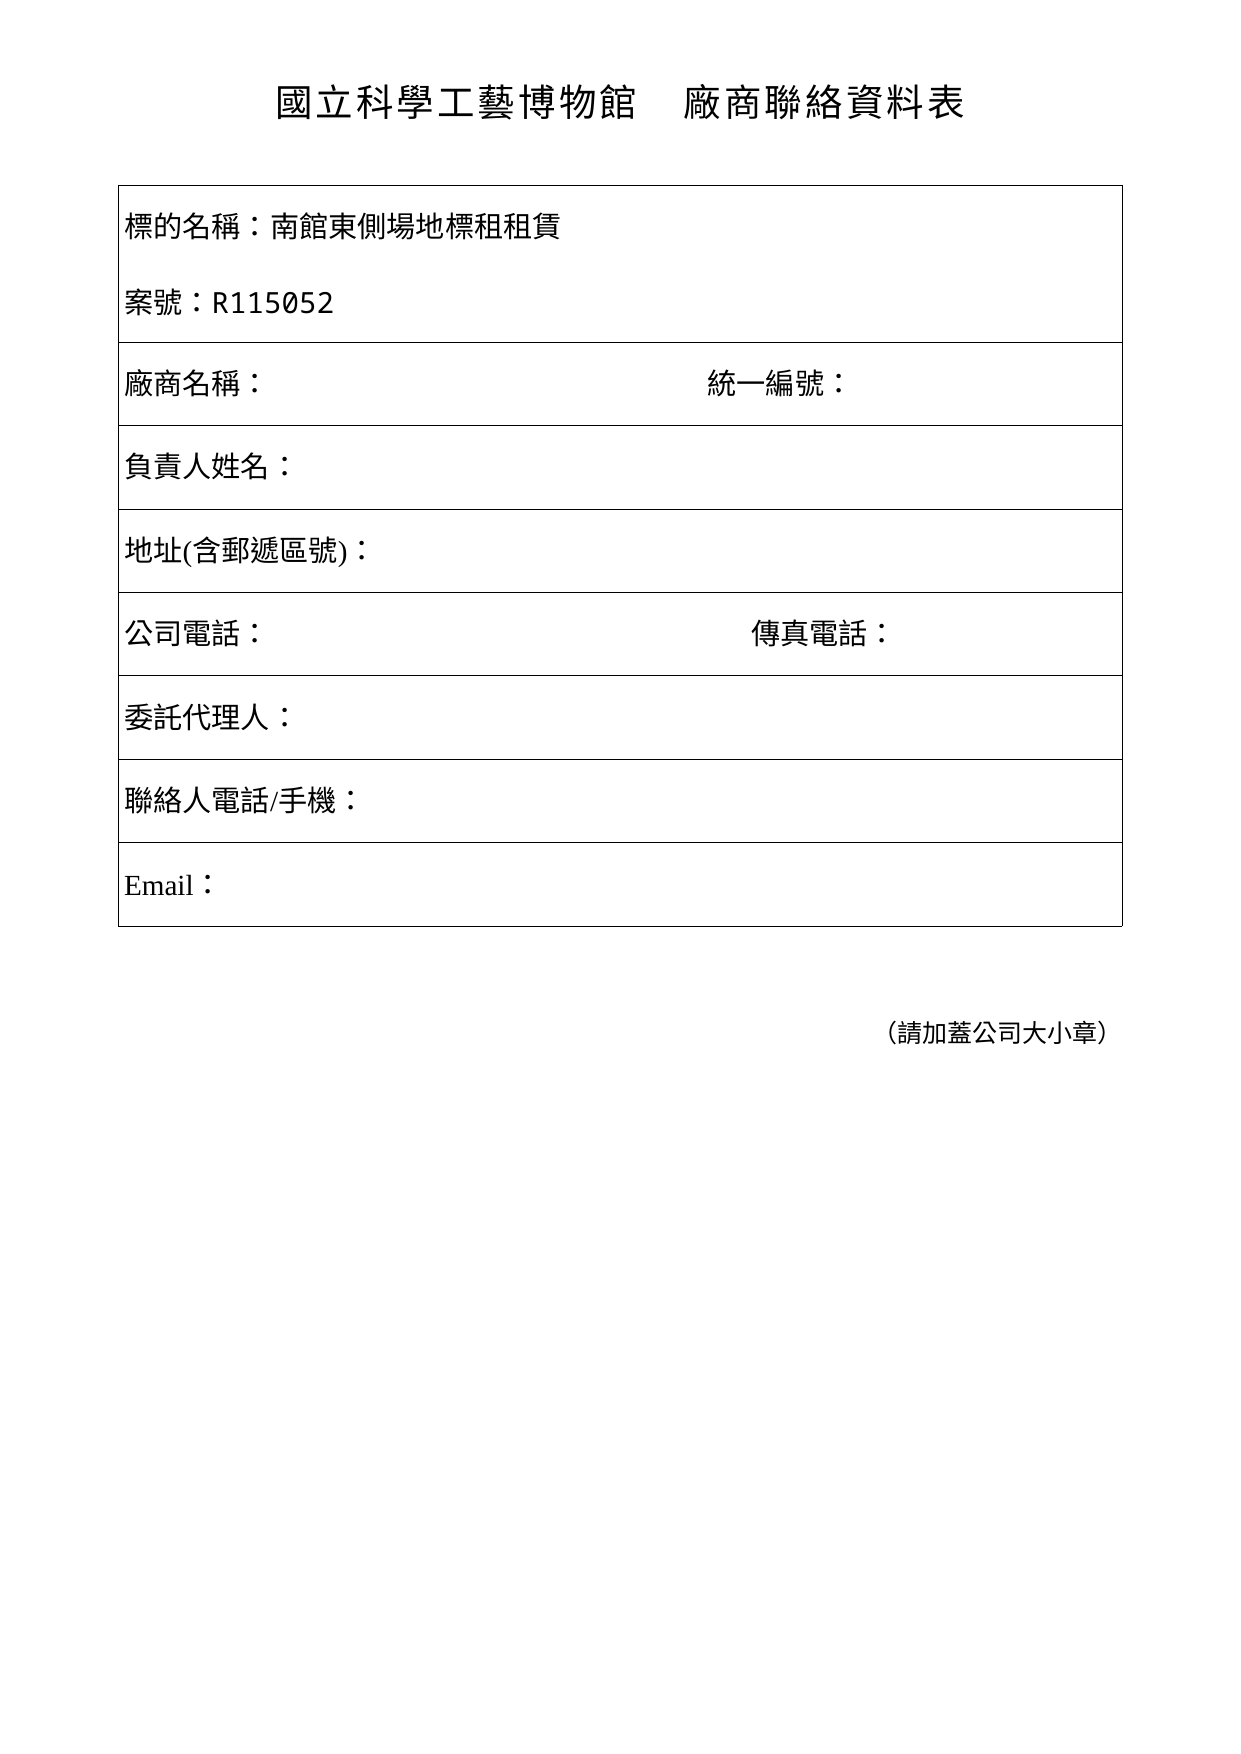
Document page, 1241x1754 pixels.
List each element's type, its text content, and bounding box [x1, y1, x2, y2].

table_cell 公司電話： 傳真電話： [119, 593, 1122, 675]
table_cell 委託代理人： [119, 676, 1122, 759]
table_header 標的名稱：南館東側場地標租租賃 案號：R115052 [119, 186, 1122, 342]
table_cell Email： [119, 843, 1122, 926]
table_cell 廠商名稱： 統一編號： [119, 343, 1122, 425]
table_cell 負責人姓名： [119, 426, 1122, 508]
table_cell 聯絡人電話/手機： [119, 760, 1122, 842]
text （請加蓋公司大小章） [118, 1013, 1122, 1050]
text 國立科學工藝博物館 廠商聯絡資料表 [118, 75, 1122, 127]
table_cell 地址(含郵遞區號)： [119, 510, 1122, 592]
